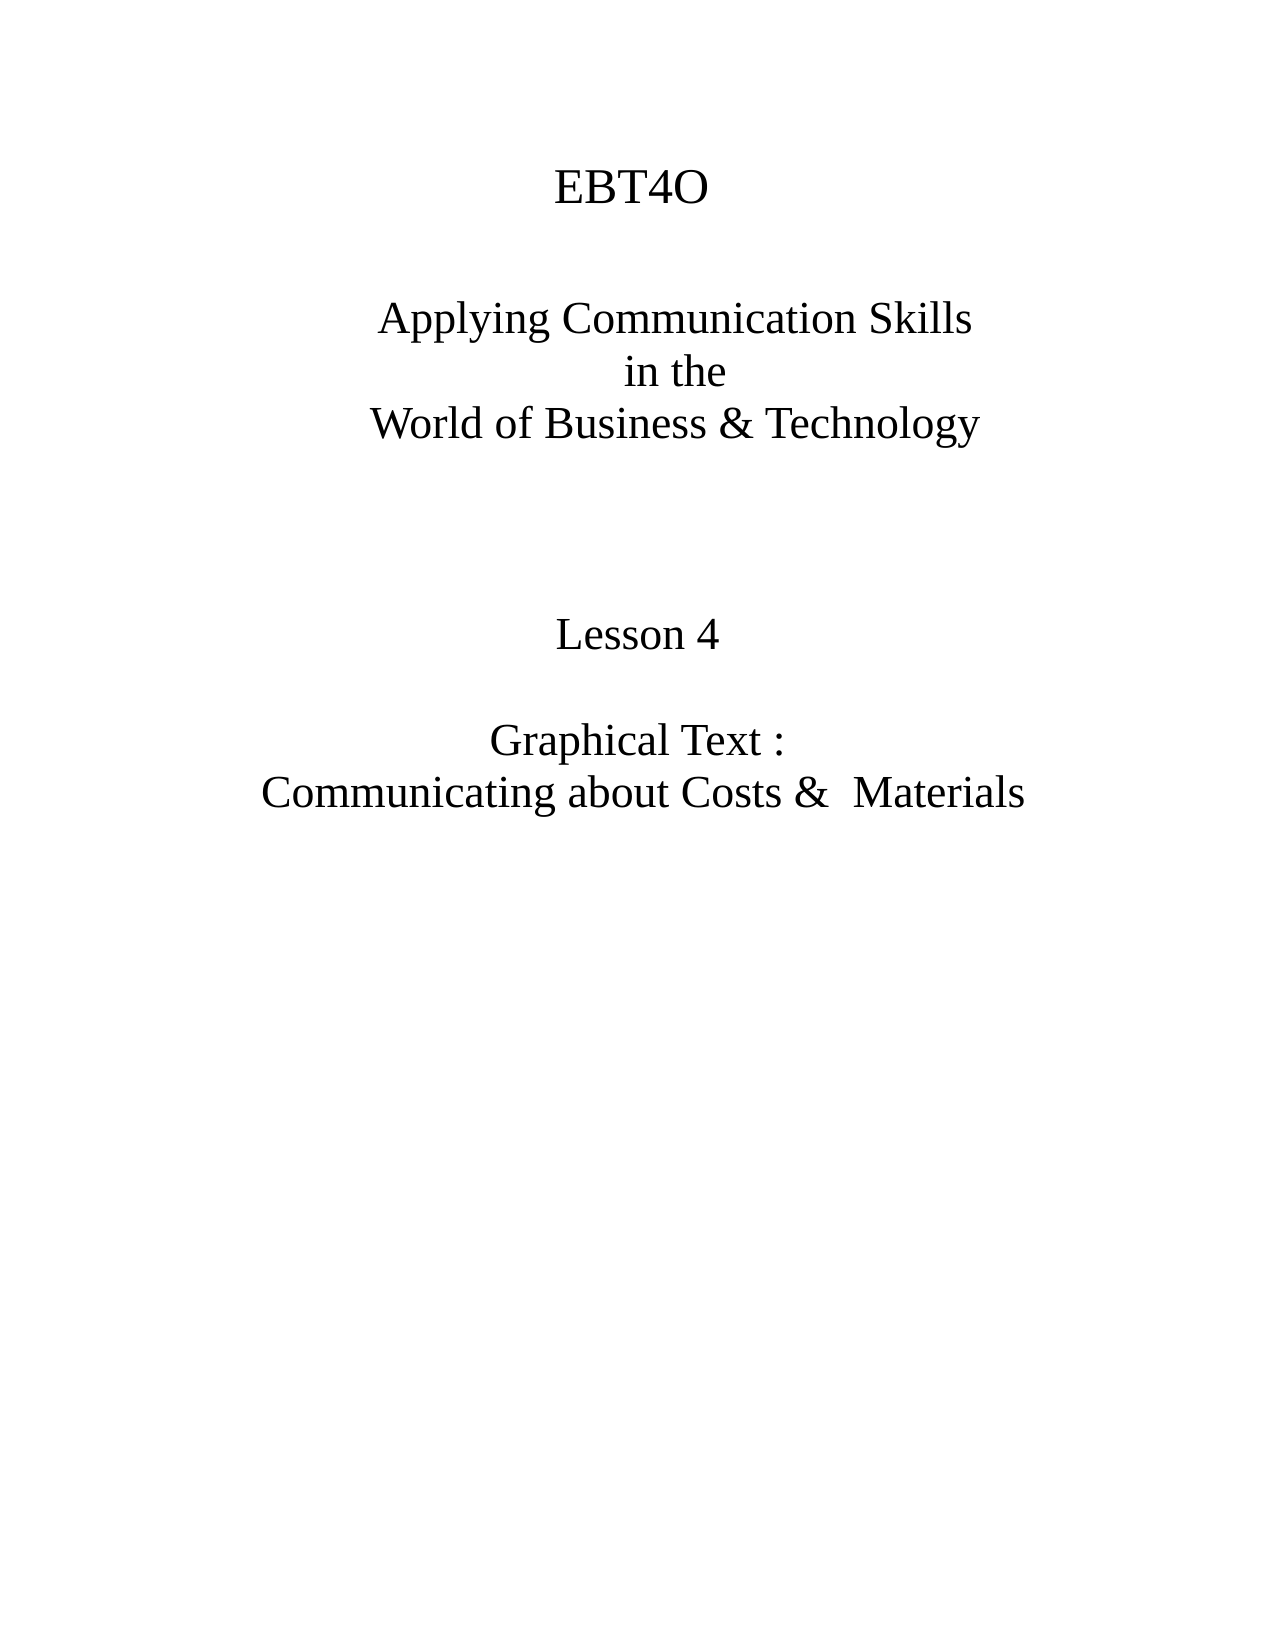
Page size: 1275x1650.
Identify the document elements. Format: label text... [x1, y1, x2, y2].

text Graphical Text : [118, 712, 1157, 765]
text Lesson 4 [118, 607, 1157, 659]
text Communicating about Costs & Materials [118, 765, 1157, 818]
list World of Business & Technology [156, 396, 1157, 449]
list Applying Communication Skills [156, 291, 1157, 343]
text EBT4O [118, 156, 1157, 214]
list in the [156, 343, 1157, 396]
